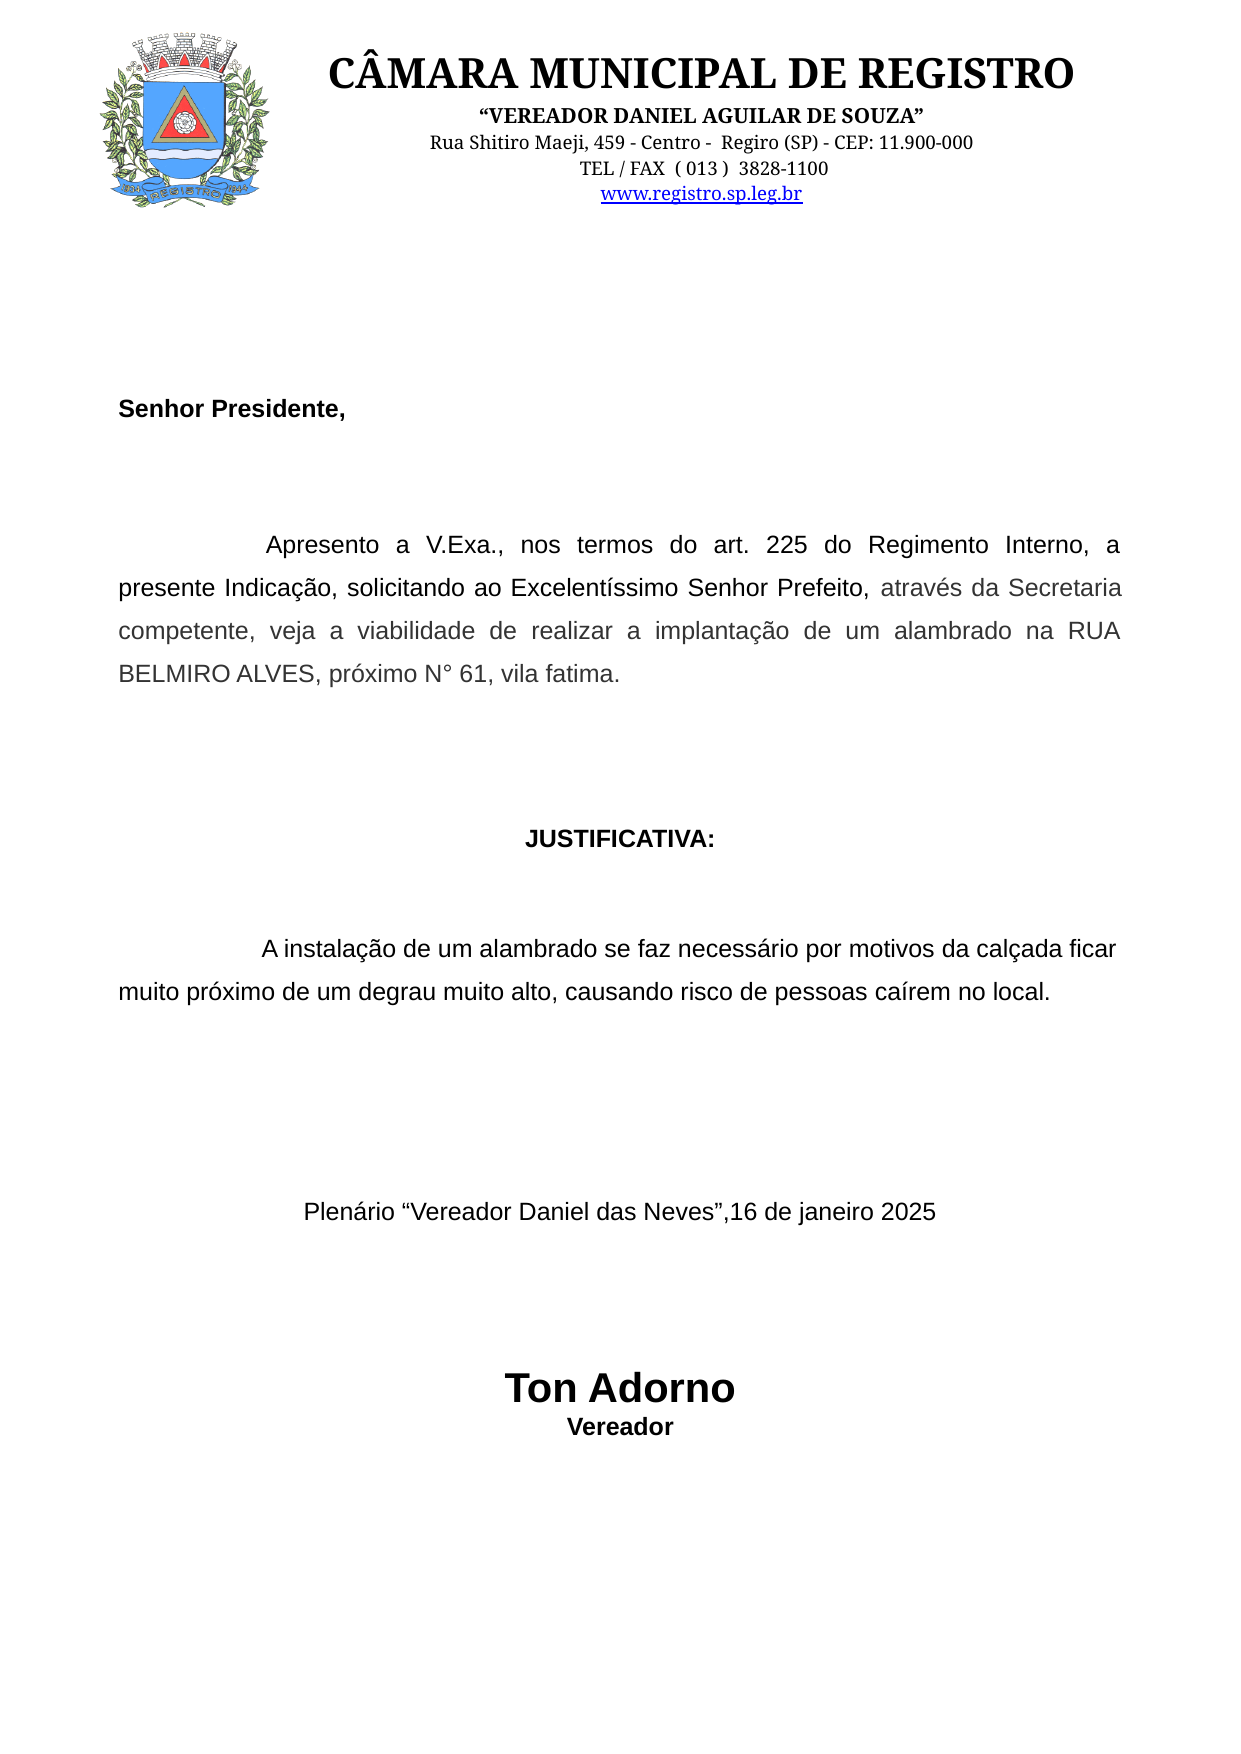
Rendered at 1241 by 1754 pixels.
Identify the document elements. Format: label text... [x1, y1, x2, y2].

text JUSTIFICATIVA: [118, 824, 1122, 853]
text Apresento a V.Exa., nos termos do art. 225 do Regimento Interno, a presente Indicação, solicitando ao Excelentíssimo Senhor Prefeito, através da Secretaria competente, veja a viabilidade de realizar a implantação de um alambrado na RUA BELMIRO ALVES, próximo N° 61, vila fatima. [118, 530, 1122, 688]
text Plenário “Vereador Daniel das Neves”,16 de janeiro 2025 [118, 1197, 1122, 1226]
text Ton Adorno [118, 1364, 1122, 1412]
text Vereador [118, 1412, 1122, 1441]
text A instalação de um alambrado se faz necessário por motivos da calçada ficar muito próximo de um degrau muito alto, causando risco de pessoas caírem no local. [118, 934, 1122, 1006]
text Senhor Presidente, [118, 394, 1122, 423]
